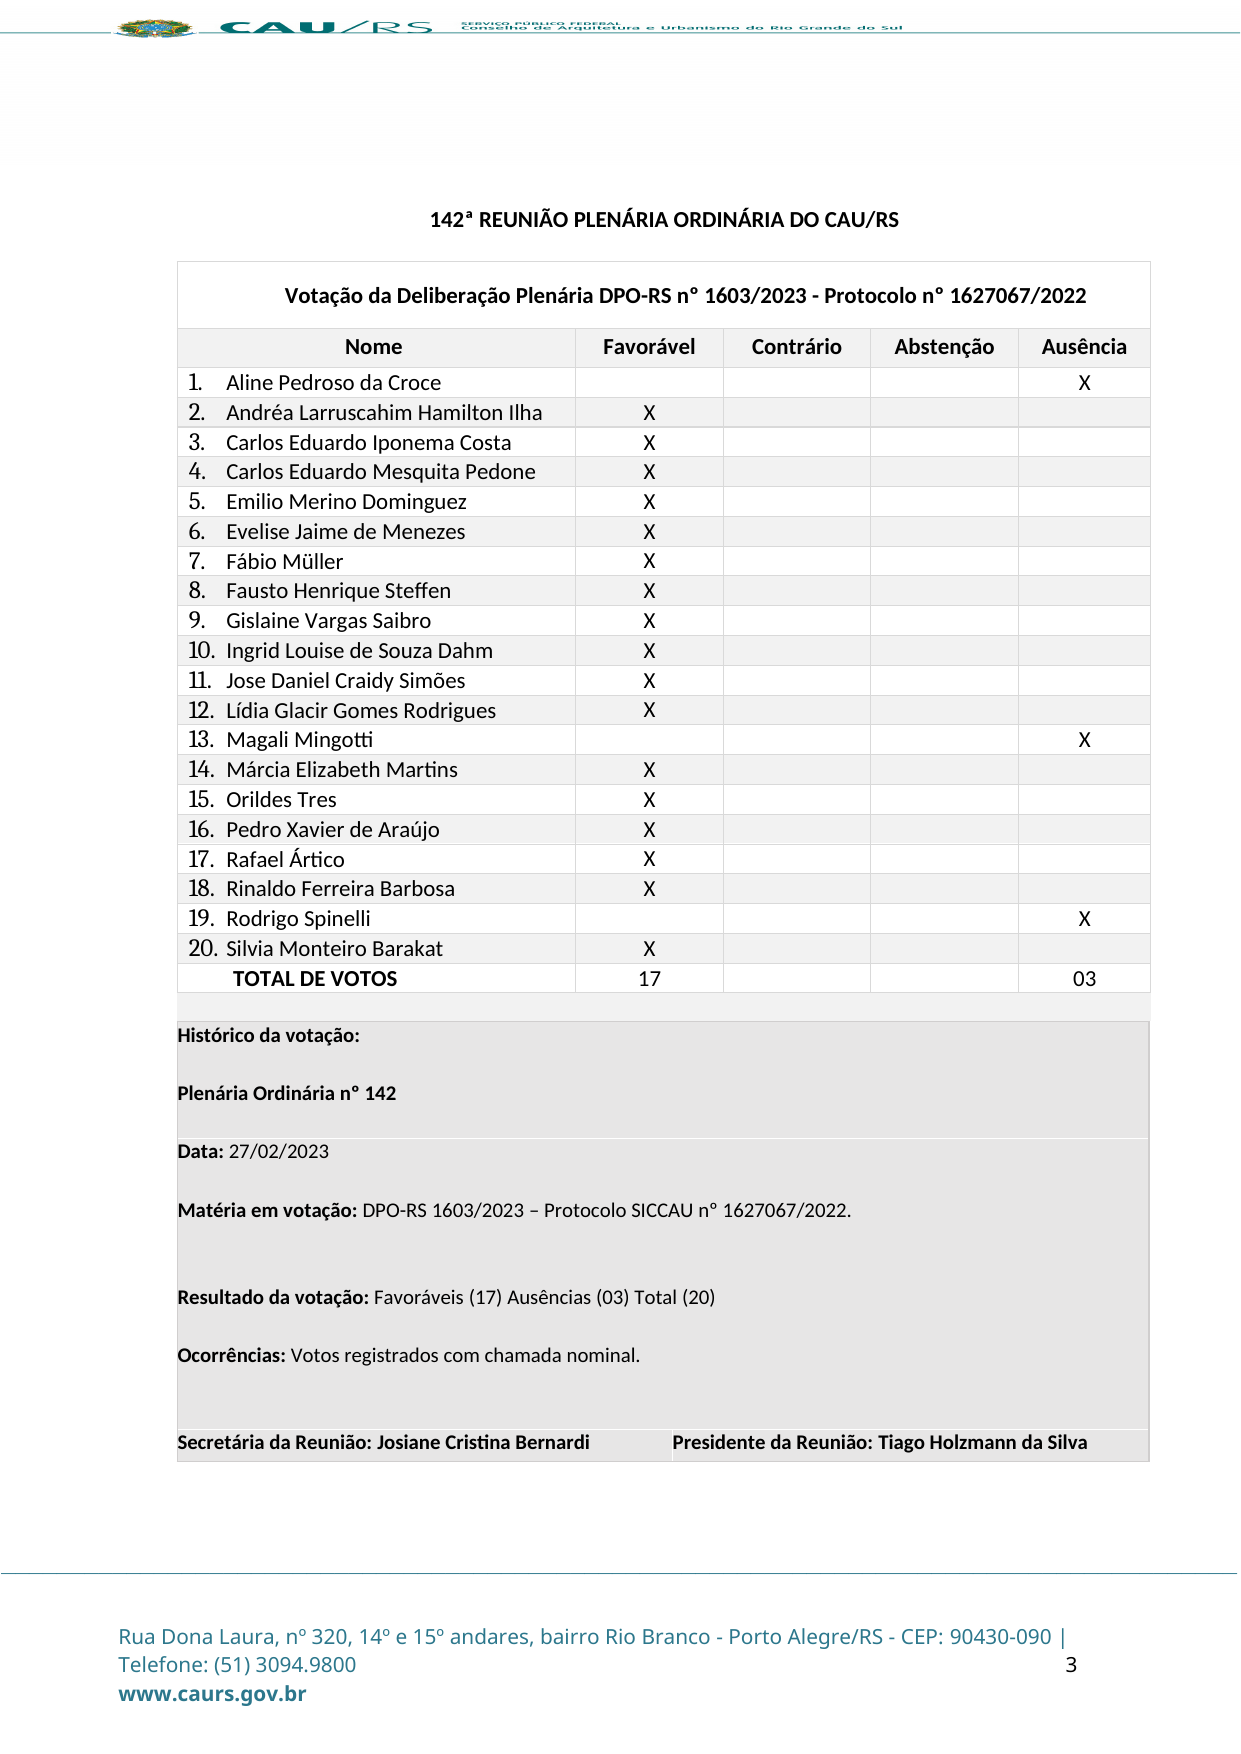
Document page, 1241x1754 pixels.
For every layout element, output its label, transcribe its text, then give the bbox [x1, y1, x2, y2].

table_cell [724, 398, 870, 426]
table_cell X [576, 845, 723, 873]
table_cell [724, 428, 870, 456]
table_cell [871, 725, 1018, 754]
table_cell [871, 636, 1018, 665]
table_cell [871, 576, 1018, 605]
table_cell X [576, 428, 723, 456]
table_cell [1019, 517, 1150, 546]
table_cell Evelise Jaime de Menezes [178, 517, 575, 546]
table_cell [871, 964, 1018, 992]
table_cell [1019, 845, 1150, 873]
table_header Votação da Deliberação Plenária DPO-RS nº 1603/2023 - Protocolo nº 1627067/2022 [178, 262, 1150, 328]
table_cell [871, 457, 1018, 486]
table_cell Fábio Müller [178, 547, 575, 575]
table_cell X [576, 696, 723, 724]
table_cell X [576, 606, 723, 635]
table_cell Rinaldo Ferreira Barbosa [178, 874, 575, 903]
table_cell [1019, 755, 1150, 784]
table_cell [871, 606, 1018, 635]
table_cell [871, 487, 1018, 516]
table_cell Aline Pedroso da Croce [178, 368, 575, 397]
table_cell Nome [178, 329, 575, 367]
table_cell [1019, 457, 1150, 486]
table_cell Pedro Xavier de Araújo [178, 815, 575, 843]
table_cell [724, 457, 870, 486]
table_cell Emilio Merino Dominguez [178, 487, 575, 516]
table_cell X [1019, 368, 1150, 397]
table_cell [871, 785, 1018, 814]
table_cell Magali Mingotti [178, 725, 575, 754]
table_cell [724, 964, 870, 992]
table_cell [871, 904, 1018, 933]
table_cell [871, 398, 1018, 426]
table_cell [871, 845, 1018, 873]
table_cell [1019, 547, 1150, 575]
table_cell [724, 934, 870, 963]
table_cell TOTAL DE VOTOS [178, 964, 575, 992]
table_cell Resultado da votação: Favoráveis (17) Ausências (03) Total (20) [178, 1284, 1148, 1342]
table_cell X [576, 874, 723, 903]
table_cell X [576, 755, 723, 784]
table_cell X [576, 815, 723, 843]
table_cell [871, 517, 1018, 546]
table_cell [724, 487, 870, 516]
table_cell [724, 576, 870, 605]
table_cell Jose Daniel Craidy Simões [178, 666, 575, 694]
table_cell X [576, 398, 723, 426]
table_cell [1019, 398, 1150, 426]
table_cell Orildes Tres [178, 785, 575, 814]
table_cell [871, 666, 1018, 694]
table_cell [871, 368, 1018, 397]
table_cell [1019, 934, 1150, 963]
table_cell [1019, 576, 1150, 605]
table_cell [576, 368, 723, 397]
table_cell [724, 874, 870, 903]
table_cell 17 [576, 964, 723, 992]
table_cell [871, 755, 1018, 784]
table_cell Carlos Eduardo Iponema Costa [178, 428, 575, 456]
table_cell X [576, 785, 723, 814]
table_cell [723, 993, 871, 1021]
table_cell X [1019, 725, 1150, 754]
table_header Histórico da votação: [178, 1022, 1148, 1080]
table_cell Rafael Ártico [178, 845, 575, 873]
table_cell Márcia Elizabeth Martins [178, 755, 575, 784]
table_cell [1019, 428, 1150, 456]
table_cell Abstenção [871, 329, 1018, 367]
table_cell Carlos Eduardo Mesquita Pedone [178, 457, 575, 486]
table_cell Secretária da Reunião: Josiane Cristina Bernardi [178, 1430, 672, 1461]
table_cell Contrário [724, 329, 870, 367]
table_cell [1018, 993, 1151, 1021]
table_cell Data: 27/02/2023 Matéria em votação: DPO-RS 1603/2023 – Protocolo SICCAU nº 1627067/2022. [178, 1139, 1148, 1284]
table_cell Andréa Larruscahim Hamilton Ilha [178, 398, 575, 426]
table_cell X [576, 517, 723, 546]
table_cell [871, 547, 1018, 575]
table_cell Rodrigo Spinelli [178, 904, 575, 933]
table_cell [724, 785, 870, 814]
table_cell Presidente da Reunião: Tiago Holzmann da Silva [673, 1430, 1148, 1461]
text 142ª REUNIÃO PLENÁRIA ORDINÁRIA DO CAU/RS [177, 205, 1152, 233]
table_cell [724, 636, 870, 665]
table_cell 03 [1019, 964, 1150, 992]
table_cell X [576, 547, 723, 575]
table_cell [724, 547, 870, 575]
table_cell [871, 934, 1018, 963]
table_cell Fausto Henrique Steffen [178, 576, 575, 605]
table_cell [724, 904, 870, 933]
table_cell [1019, 874, 1150, 903]
table_cell X [576, 636, 723, 665]
table_cell Plenária Ordinária nº 142 [178, 1080, 1148, 1138]
table_cell [576, 904, 723, 933]
table_cell [1019, 487, 1150, 516]
table_cell [871, 428, 1018, 456]
table_cell X [576, 576, 723, 605]
table_cell X [576, 934, 723, 963]
table_cell [724, 666, 870, 694]
table_cell X [1019, 904, 1150, 933]
table_cell Ocorrências: Votos registrados com chamada nominal. [178, 1342, 1148, 1429]
table_cell [871, 993, 1018, 1021]
table_cell [576, 725, 723, 754]
table_cell [724, 815, 870, 843]
table_cell Ausência [1019, 329, 1150, 367]
table_cell [177, 993, 723, 1021]
table_cell Lídia Glacir Gomes Rodrigues [178, 696, 575, 724]
table_cell [871, 815, 1018, 843]
table_cell [724, 845, 870, 873]
table_cell [1019, 785, 1150, 814]
table_cell Gislaine Vargas Saibro [178, 606, 575, 635]
table_cell [724, 606, 870, 635]
table_cell Favorável [576, 329, 723, 367]
table_cell [871, 696, 1018, 724]
table_cell [1019, 606, 1150, 635]
table_cell [1019, 636, 1150, 665]
table_cell [1019, 815, 1150, 843]
table_cell Ingrid Louise de Souza Dahm [178, 636, 575, 665]
table_cell Silvia Monteiro Barakat [178, 934, 575, 963]
table_cell [1019, 696, 1150, 724]
table_cell [1019, 666, 1150, 694]
table_cell [724, 725, 870, 754]
table_cell [724, 517, 870, 546]
table_cell [871, 874, 1018, 903]
table_cell [724, 696, 870, 724]
table_cell [724, 755, 870, 784]
table_cell X [576, 666, 723, 694]
table_cell [724, 368, 870, 397]
table_cell X [576, 487, 723, 516]
table_cell X [576, 457, 723, 486]
